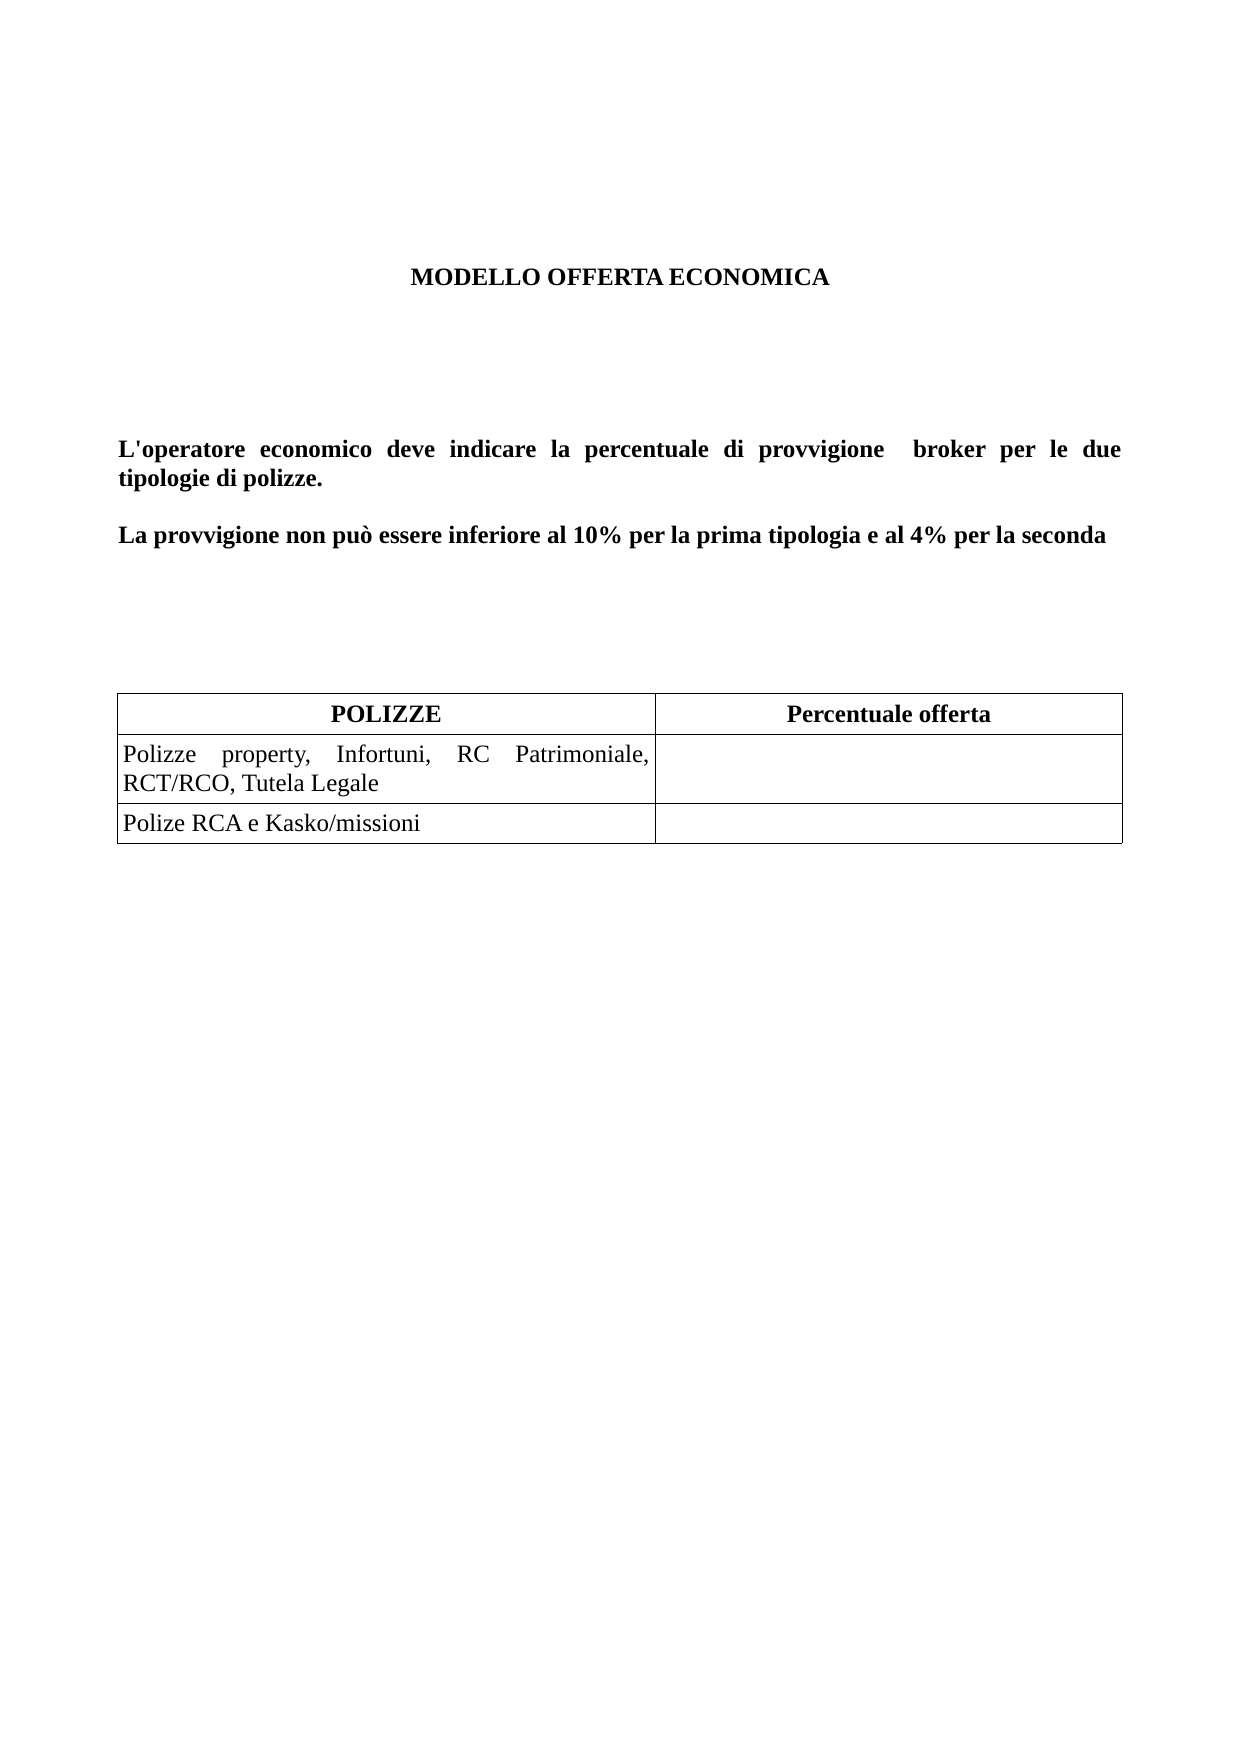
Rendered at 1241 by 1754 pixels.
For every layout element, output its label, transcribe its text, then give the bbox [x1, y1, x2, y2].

table_cell [656, 804, 1122, 843]
text L'operatore economico deve indicare la percentuale di provvigione broker per le due tipologie di polizze. [118, 434, 1122, 492]
text La provvigione non può essere inferiore al 10% per la prima tipologia e al 4% per la seconda [118, 521, 1122, 549]
table_cell Polizze property, Infortuni, RC Patrimoniale, RCT/RCO, Tutela Legale [118, 735, 655, 802]
table_header POLIZZE [118, 694, 655, 733]
table_cell Polize RCA e Kasko/missioni [118, 804, 655, 843]
table_cell [656, 735, 1122, 802]
table_header Percentuale offerta [656, 694, 1122, 733]
text MODELLO OFFERTA ECONOMICA [118, 262, 1122, 291]
